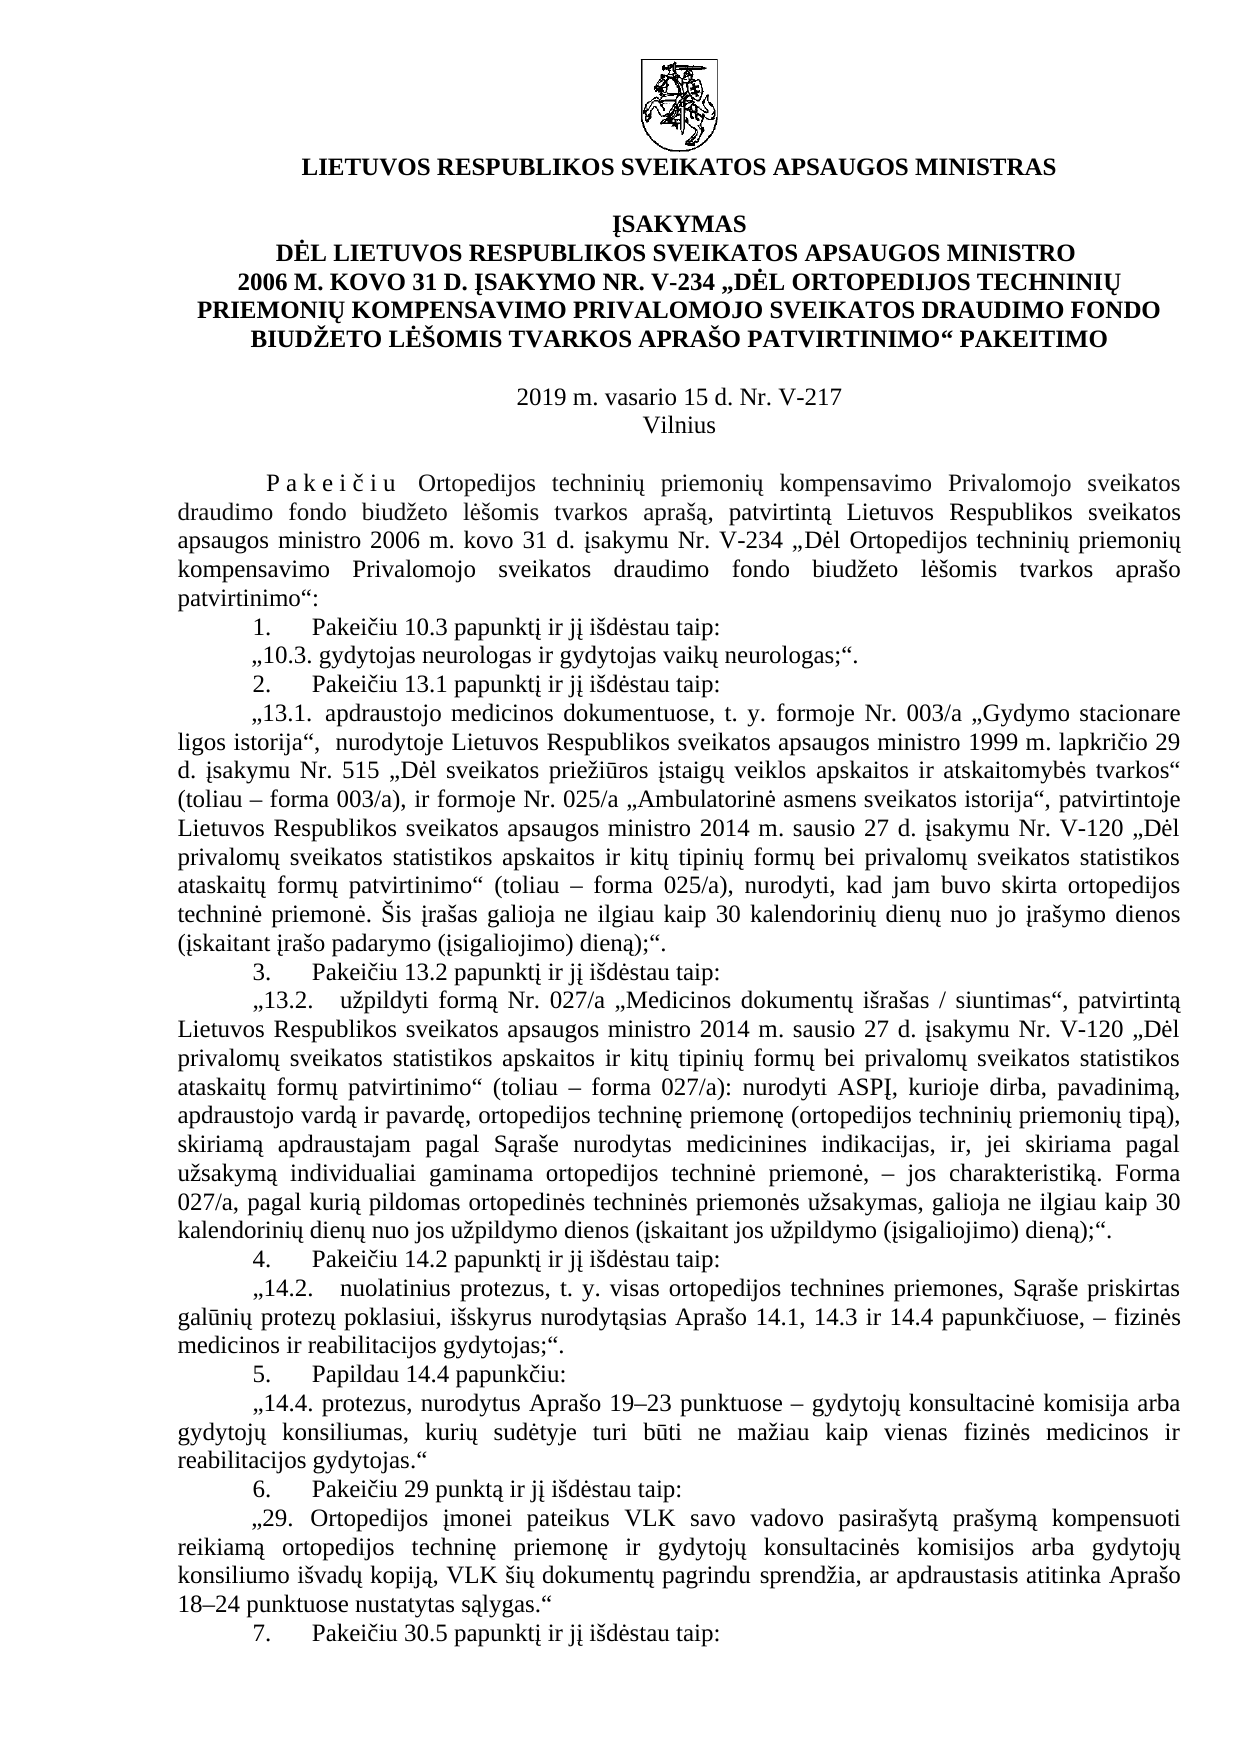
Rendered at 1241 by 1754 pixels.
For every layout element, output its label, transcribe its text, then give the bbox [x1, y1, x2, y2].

text Vilnius [177, 410, 1181, 439]
text „14.2. nuolatinius protezus, t. y. visas ortopedijos technines priemones, Sąraše priskirtas galūnių protezų poklasiui, išskyrus nurodytąsias Aprašo 14.1, 14.3 ir 14.4 papunkčiuose, – fizinės medicinos ir reabilitacijos gydytojas;“. [177, 1273, 1181, 1359]
text 7. Pakeičiu 30.5 papunktį ir jį išdėstau taip: [252, 1618, 1181, 1647]
text 1. Pakeičiu 10.3 papunktį ir jį išdėstau taip: [252, 612, 1181, 640]
text „10.3. gydytojas neurologas ir gydytojas vaikų neurologas;“. [177, 640, 1181, 669]
text 6. Pakeičiu 29 punktą ir jį išdėstau taip: [252, 1474, 1181, 1503]
text DĖL LIETUVOS RESPUBLIKOS SVEIKATOS APSAUGOS MINISTRO [177, 238, 1181, 267]
text 2. Pakeičiu 13.1 papunktį ir jį išdėstau taip: [252, 669, 1181, 698]
text 5. Papildau 14.4 papunkčiu: [252, 1359, 1181, 1388]
text 4. Pakeičiu 14.2 papunktį ir jį išdėstau taip: [252, 1244, 1181, 1273]
text „13.2. užpildyti formą Nr. 027/a „Medicinos dokumentų išrašas / siuntimas“, patvirtintą Lietuvos Respublikos sveikatos apsaugos ministro 2014 m. sausio 27 d. įsakymu Nr. V-120 „Dėl privalomų sveikatos statistikos apskaitos ir kitų tipinių formų bei privalomų sveikatos statistikos ataskaitų formų patvirtinimo“ (toliau – forma 027/a): nurodyti ASPĮ, kurioje dirba, pavadinimą, apdraustojo vardą ir pavardę, ortopedijos techninę priemonę (ortopedijos techninių priemonių tipą), skiriamą apdraustajam pagal Sąraše nurodytas medicinines indikacijas, ir, jei skiriama pagal užsakymą individualiai gaminama ortopedijos techninė priemonė, – jos charakteristiką. Forma 027/a, pagal kurią pildomas ortopedinės techninės priemonės užsakymas, galioja ne ilgiau kaip 30 kalendorinių dienų nuo jos užpildymo dienos (įskaitant jos užpildymo (įsigaliojimo) dieną);“. [177, 985, 1181, 1244]
text „29. Ortopedijos įmonei pateikus VLK savo vadovo pasirašytą prašymą kompensuoti reikiamą ortopedijos techninę priemonę ir gydytojų konsultacinės komisijos arba gydytojų konsiliumo išvadų kopiją, VLK šių dokumentų pagrindu sprendžia, ar apdraustasis atitinka Aprašo 18–24 punktuose nustatytas sąlygas.“ [177, 1503, 1181, 1618]
text LIETUVOS RESPUBLIKOS SVEIKATOS APSAUGOS MINISTRAS [177, 152, 1181, 180]
text „14.4. protezus, nurodytus Aprašo 19–23 punktuose – gydytojų konsultacinė komisija arba gydytojų konsiliumas, kurių sudėtyje turi būti ne mažiau kaip vienas fizinės medicinos ir reabilitacijos gydytojas.“ [177, 1388, 1181, 1474]
text ĮSAKYMAS [177, 209, 1181, 238]
text 2006 M. KOVO 31 D. ĮSAKYMO NR. V-234 „DĖL ORTOPEDIJOS TECHNINIŲ PRIEMONIŲ KOMPENSAVIMO PRIVALOMOJO SVEIKATOS DRAUDIMO FONDO BIUDŽETO LĖŠOMIS TVARKOS APRAŠO PATVIRTINIMO“ PAKEITIMO [177, 267, 1181, 353]
text 2019 m. vasario 15 d. Nr. V-217 [177, 382, 1181, 410]
text „13.1. apdraustojo medicinos dokumentuose, t. y. formoje Nr. 003/a „Gydymo stacionare ligos istorija“, nurodytoje Lietuvos Respublikos sveikatos apsaugos ministro 1999 m. lapkričio 29 d. įsakymu Nr. 515 „Dėl sveikatos priežiūros įstaigų veiklos apskaitos ir atskaitomybės tvarkos“ (toliau – forma 003/a), ir formoje Nr. 025/a „Ambulatorinė asmens sveikatos istorija“, patvirtintoje Lietuvos Respublikos sveikatos apsaugos ministro 2014 m. sausio 27 d. įsakymu Nr. V-120 „Dėl privalomų sveikatos statistikos apskaitos ir kitų tipinių formų bei privalomų sveikatos statistikos ataskaitų formų patvirtinimo“ (toliau – forma 025/a), nurodyti, kad jam buvo skirta ortopedijos techninė priemonė. Šis įrašas galioja ne ilgiau kaip 30 kalendorinių dienų nuo jo įrašymo dienos (įskaitant įrašo padarymo (įsigaliojimo) dieną);“. [177, 698, 1181, 957]
text Pakeičiu Ortopedijos techninių priemonių kompensavimo Privalomojo sveikatos draudimo fondo biudžeto lėšomis tvarkos aprašą, patvirtintą Lietuvos Respublikos sveikatos apsaugos ministro 2006 m. kovo 31 d. įsakymu Nr. V-234 „Dėl Ortopedijos techninių priemonių kompensavimo Privalomojo sveikatos draudimo fondo biudžeto lėšomis tvarkos aprašo patvirtinimo“: [177, 468, 1181, 612]
text 3. Pakeičiu 13.2 papunktį ir jį išdėstau taip: [252, 957, 1181, 985]
